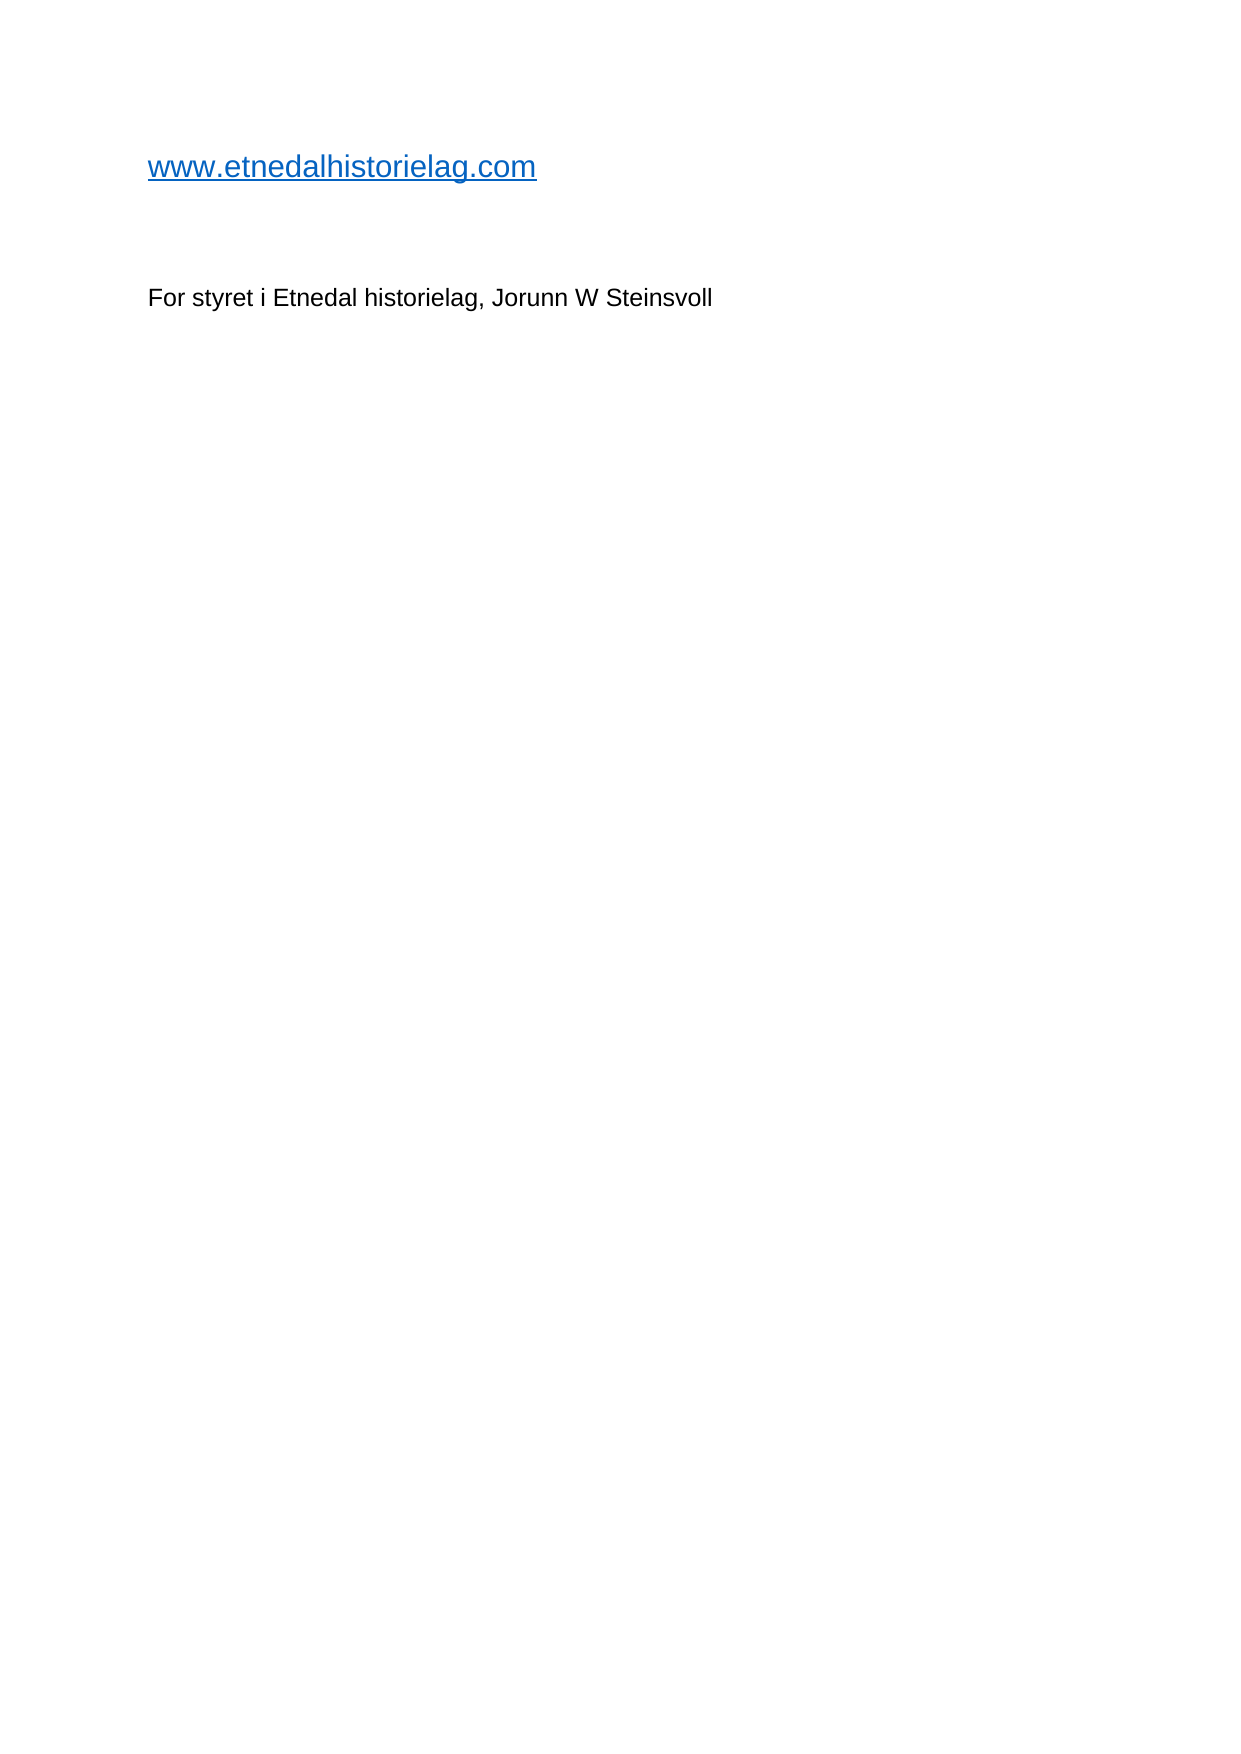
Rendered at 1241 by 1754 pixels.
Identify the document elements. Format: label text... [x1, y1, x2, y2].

text For styret i Etnedal historielag, Jorunn W Steinsvoll [148, 283, 1093, 312]
subtitle www.etnedalhistorielag.com [148, 148, 1093, 183]
